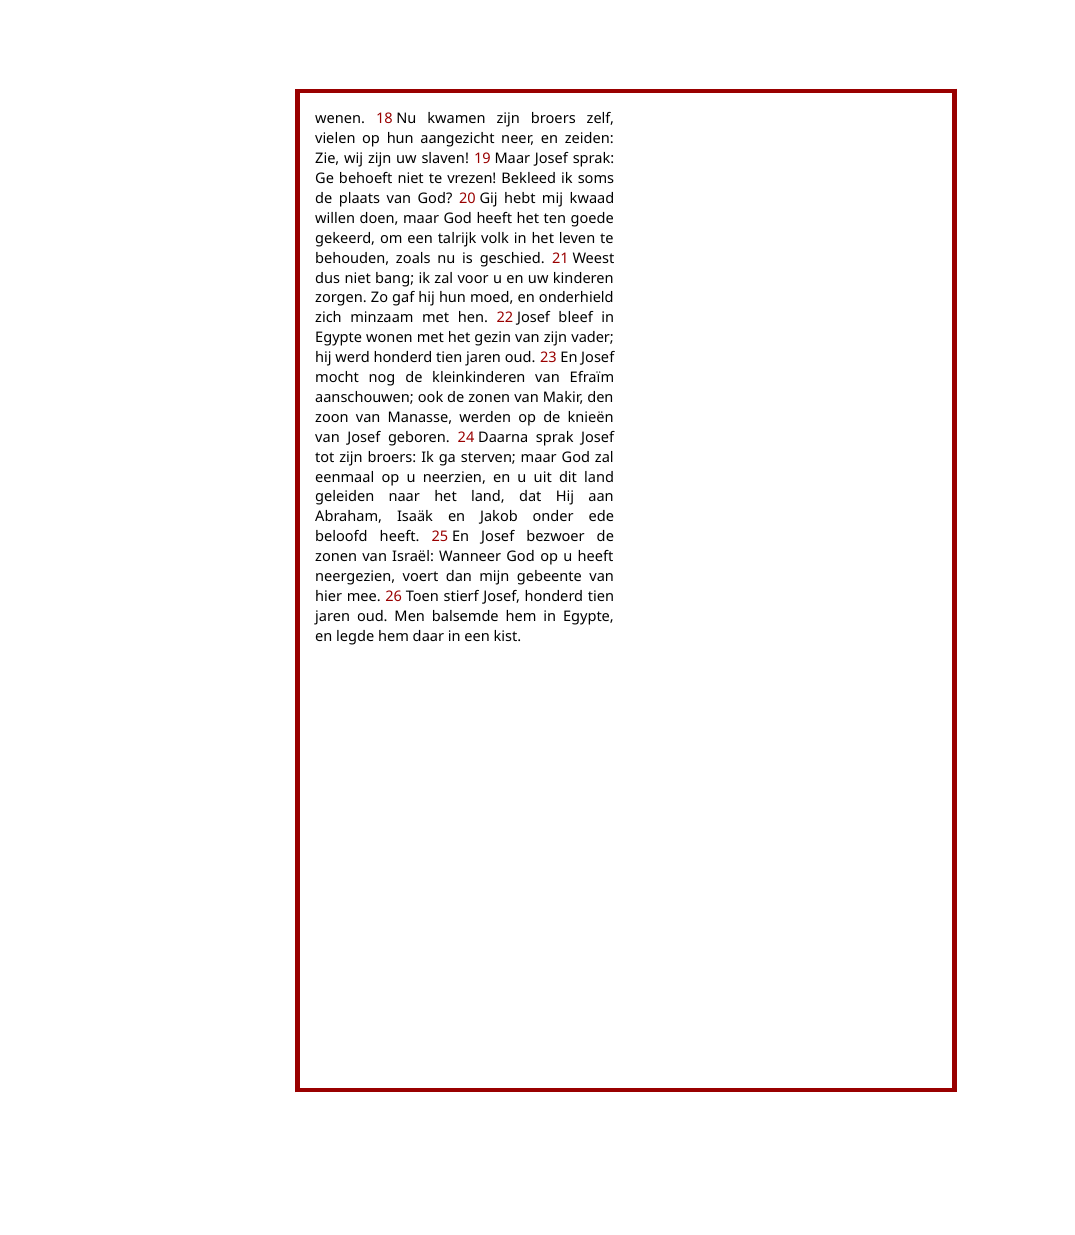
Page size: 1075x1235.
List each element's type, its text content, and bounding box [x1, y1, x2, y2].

text wenen. 18 Nu kwamen zijn broers zelf, vielen op hun aangezicht neer, en zeiden: Zie, wij zijn uw slaven! 19 Maar Josef sprak: Ge behoeft niet te vrezen! Bekleed ik soms de plaats van God? 20 Gij hebt mij kwaad willen doen, maar God heeft het ten goede gekeerd, om een talrijk volk in het leven te behouden, zoals nu is geschied. 21 Weest dus niet bang; ik zal voor u en uw kinderen zorgen. Zo gaf hij hun moed, en onderhield zich minzaam met hen. 22 Josef bleef in Egypte wonen met het gezin van zijn vader; hij werd honderd tien jaren oud. 23 En Josef mocht nog de kleinkinderen van Efraïm aanschouwen; ook de zonen van Makir, den zoon van Manasse, werden op de knieën van Josef geboren. 24 Daarna sprak Josef tot zijn broers: Ik ga sterven; maar God zal eenmaal op u neerzien, en u uit dit land geleiden naar het land, dat Hij aan Abraham, Isaäk en Jakob onder ede beloofd heeft. 25 En Josef bezwoer de zonen van Israël: Wanneer God op u heeft neergezien, voert dan mijn gebeente van hier mee. 26 Toen stierf Josef, honderd tien jaren oud. Men balsemde hem in Egypte, en legde hem daar in een kist. [315, 108, 614, 645]
